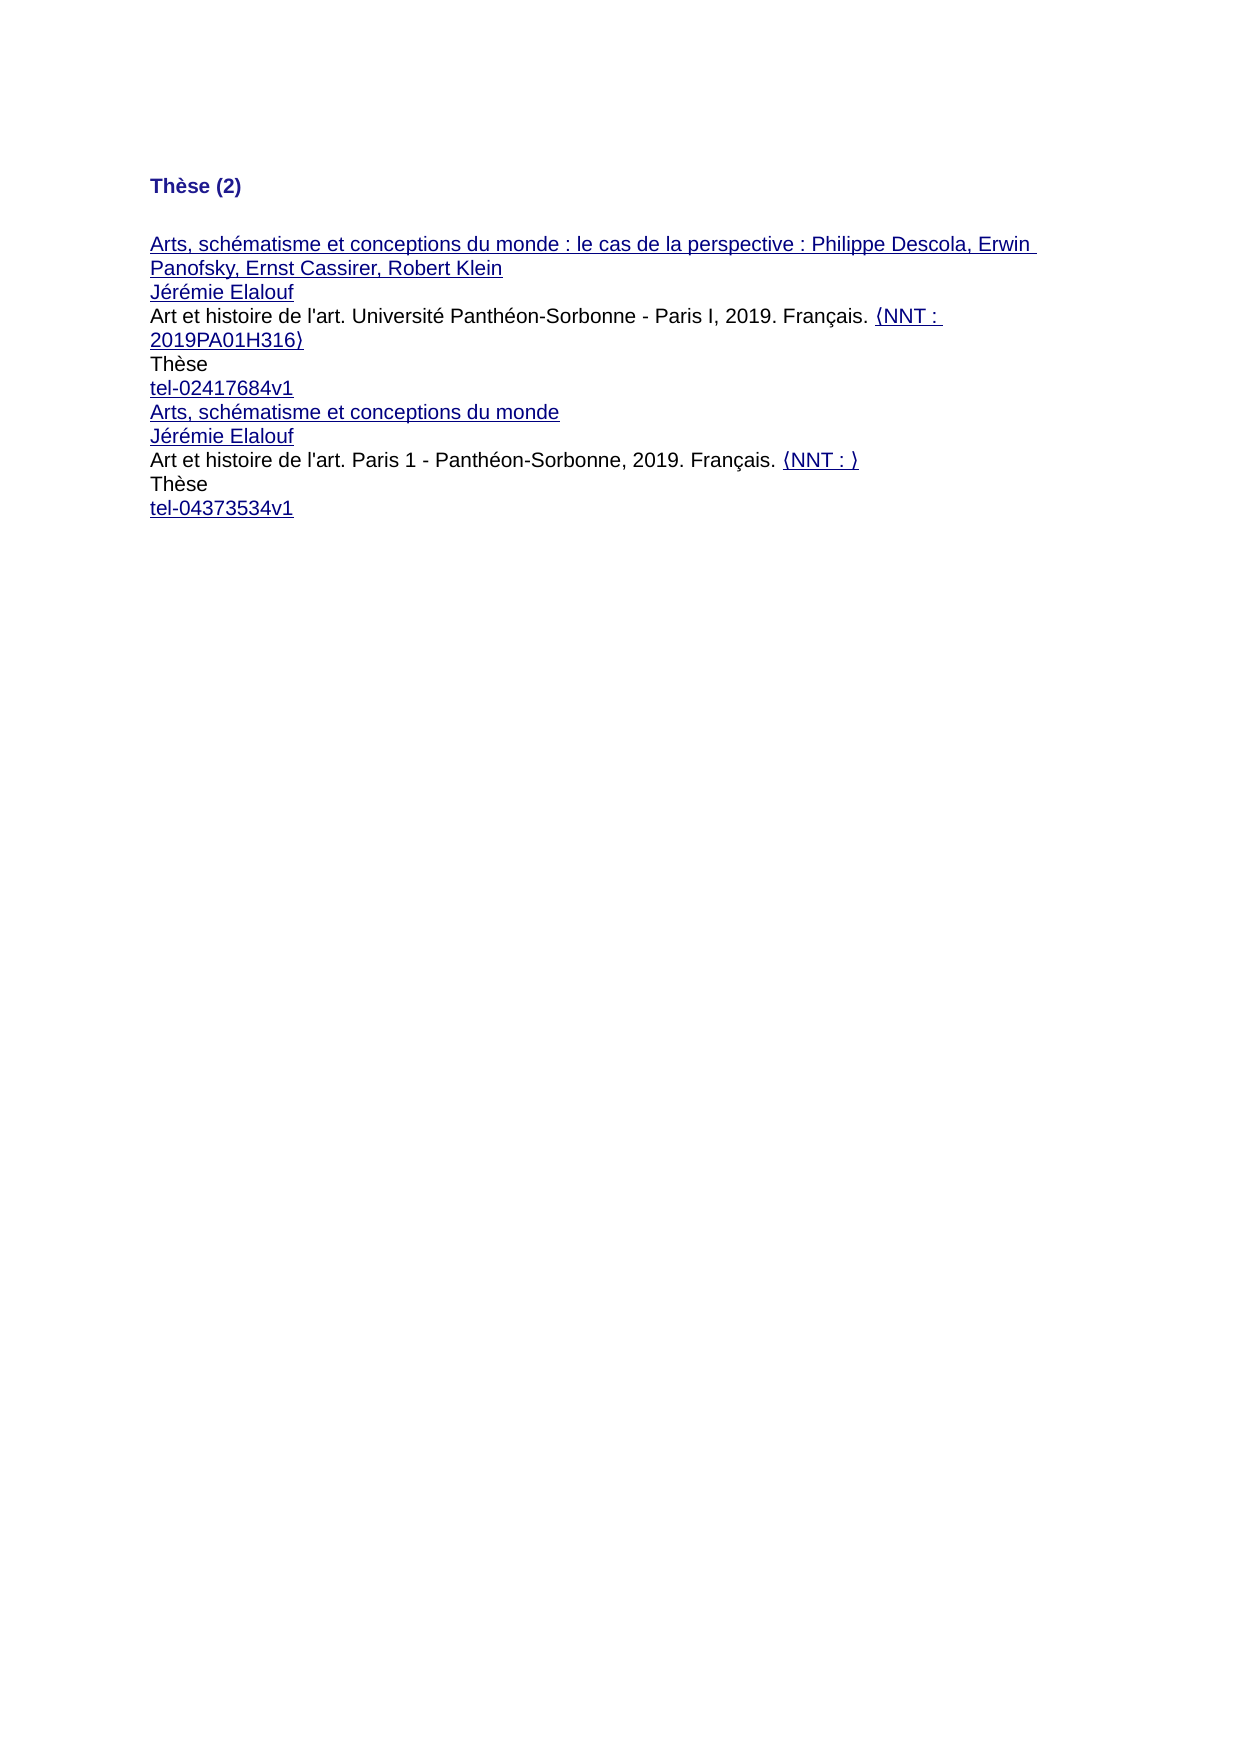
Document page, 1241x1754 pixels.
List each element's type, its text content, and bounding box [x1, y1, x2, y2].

subtitle Thèse (2) [150, 174, 1090, 198]
table_header Arts, schématisme et conceptions du monde : le cas de la perspective : Philippe Descola, Erwin Panofsky, Ernst Cassirer, Robert Klein Jérémie Elalouf Art et histoire de l'art. Université Panthéon-Sorbonne - Paris I, 2019. Français. ⟨NNT : 2019PA01H316⟩ Thèse tel-02417684v1 [150, 232, 1090, 400]
table_cell Arts, schématisme et conceptions du monde Jérémie Elalouf Art et histoire de l'art. Paris 1 - Panthéon-Sorbonne, 2019. Français. ⟨NNT : ⟩ Thèse tel-04373534v1 [150, 400, 1090, 520]
